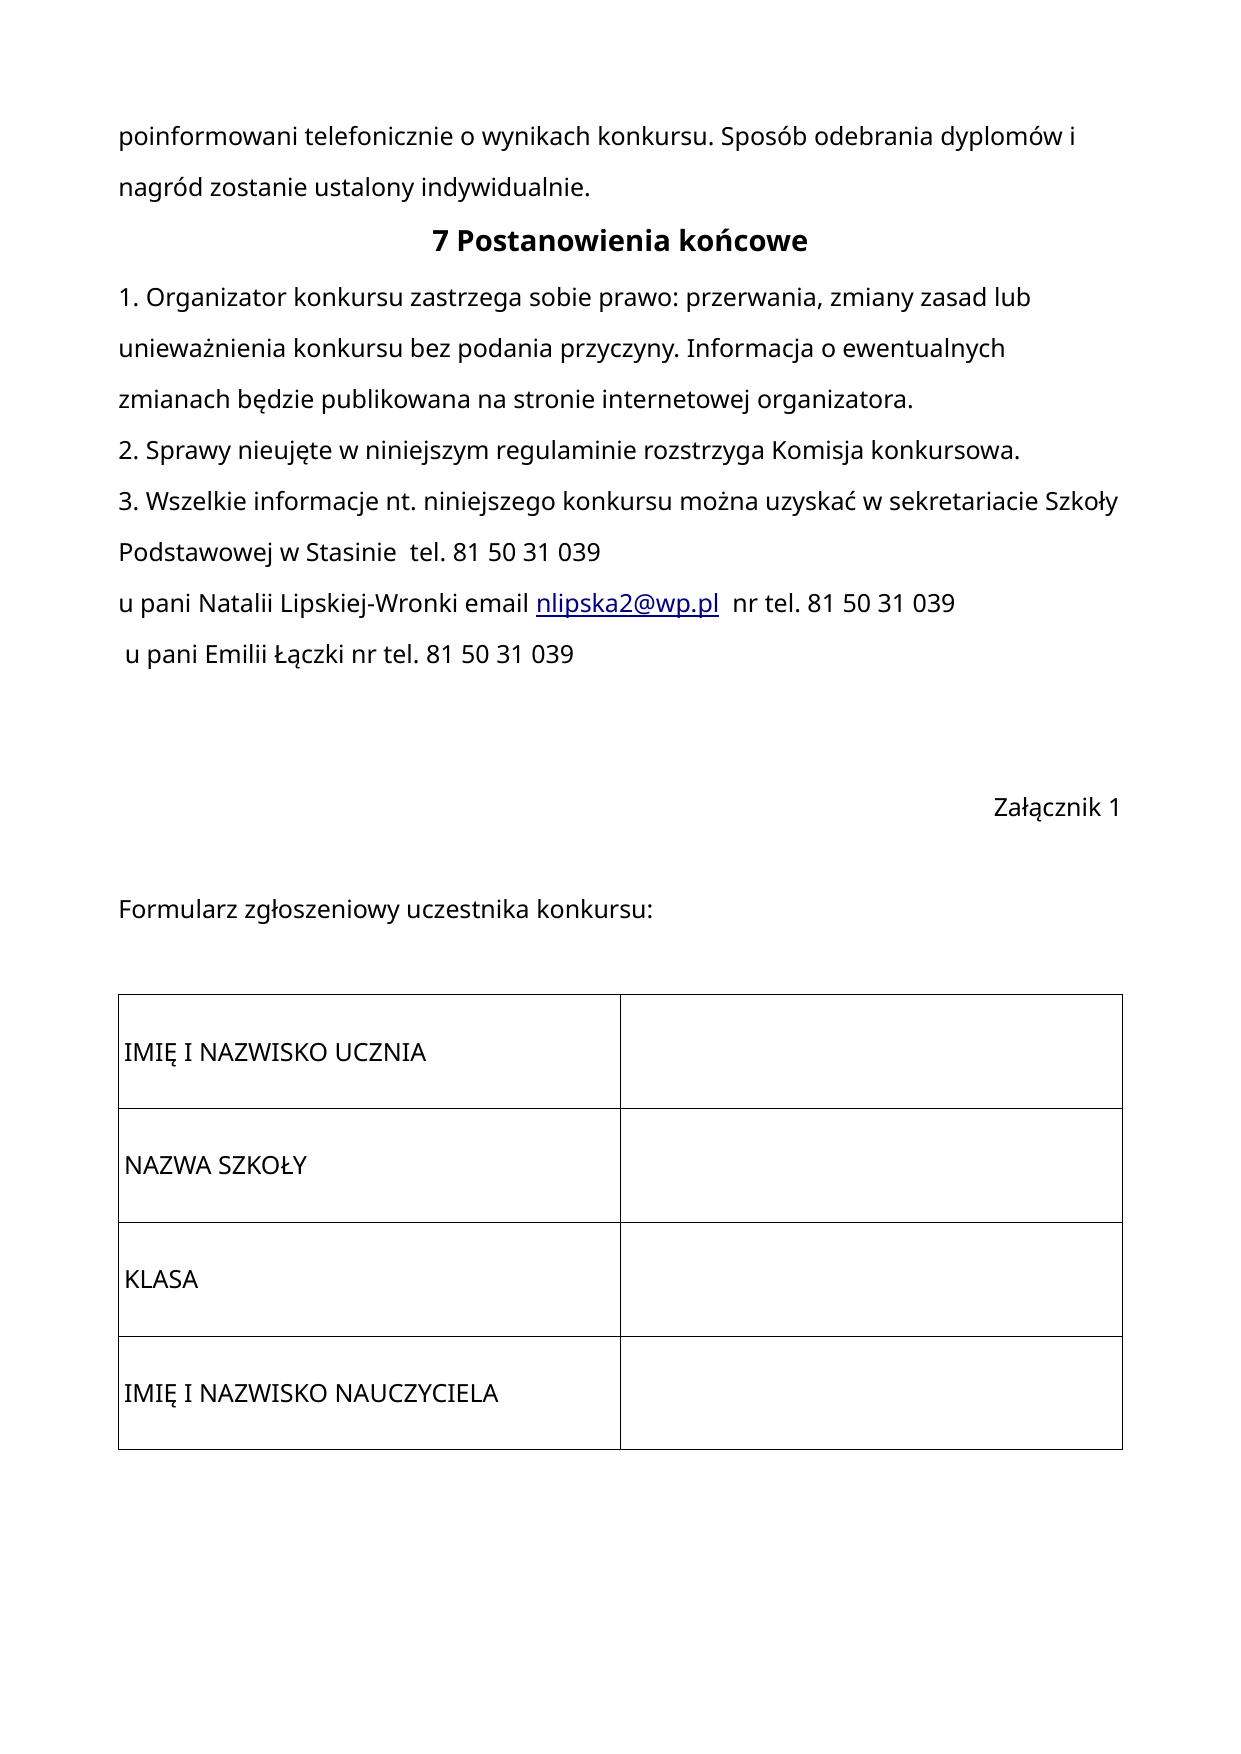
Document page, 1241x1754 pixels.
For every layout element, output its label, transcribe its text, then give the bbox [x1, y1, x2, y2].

table_cell [621, 1223, 1122, 1336]
table_cell IMIĘ I NAZWISKO NAUCZYCIELA [119, 1337, 620, 1449]
table_cell NAZWA SZKOŁY [119, 1109, 620, 1222]
text 2. Sprawy nieujęte w niniejszym regulaminie rozstrzyga Komisja konkursowa. [118, 433, 1122, 467]
text 7 Postanowienia końcowe [118, 220, 1122, 260]
text Formularz zgłoszeniowy uczestnika konkursu: [118, 841, 1122, 977]
table_header IMIĘ I NAZWISKO UCZNIA [119, 995, 620, 1108]
table_header [621, 995, 1122, 1108]
text u pani Natalii Lipskiej-Wronki email nlipska2@wp.pl nr tel. 81 50 31 039 [118, 586, 1122, 620]
text 1. Organizator konkursu zastrzega sobie prawo: przerwania, zmiany zasad lub unieważnienia konkursu bez podania przyczyny. Informacja o ewentualnych zmianach będzie publikowana na stronie internetowej organizatora. [118, 280, 1122, 416]
table_cell [621, 1337, 1122, 1449]
text u pani Emilii Łączki nr tel. 81 50 31 039 [118, 637, 1122, 671]
text Podstawowej w Stasinie tel. 81 50 31 039 [118, 535, 1122, 569]
text Załącznik 1 [118, 790, 1122, 824]
table_cell [621, 1109, 1122, 1222]
table_cell KLASA [119, 1223, 620, 1336]
text 3. Wszelkie informacje nt. niniejszego konkursu można uzyskać w sekretariacie Szkoły [118, 484, 1122, 518]
text poinformowani telefonicznie o wynikach konkursu. Sposób odebrania dyplomów i nagród zostanie ustalony indywidualnie. [118, 118, 1122, 203]
